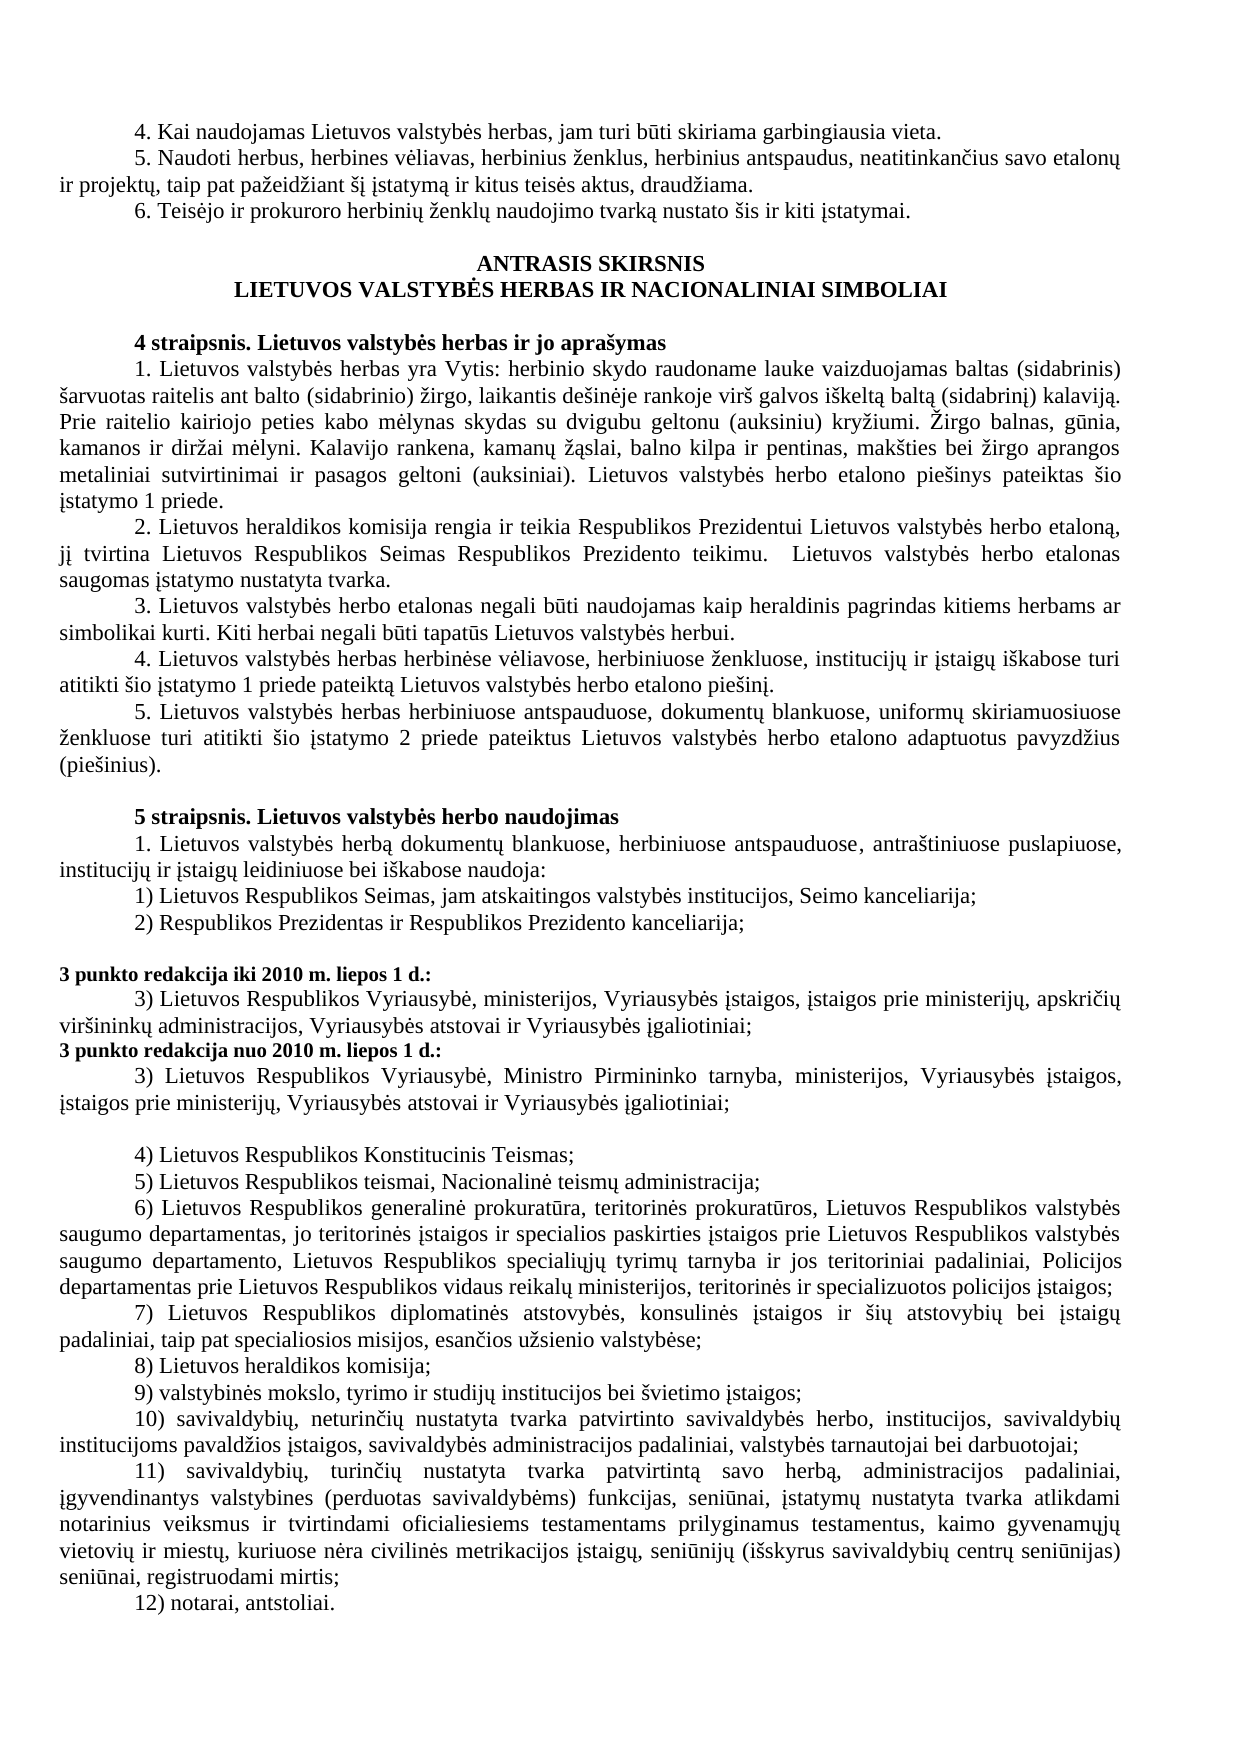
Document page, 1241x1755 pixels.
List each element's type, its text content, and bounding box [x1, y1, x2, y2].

text 5) Lietuvos Respublikos teismai, Nacionalinė teismų administracija; [59, 1168, 1122, 1194]
text 6. Teisėjo ir prokuroro herbinių ženklų naudojimo tvarką nustato šis ir kiti įstatymai. [59, 197, 1122, 223]
text 1. Lietuvos valstybės herbą dokumentų blankuose, herbiniuose antspauduose, antraštiniuose puslapiuose, institucijų ir įstaigų leidiniuose bei iškabose naudoja: [59, 830, 1122, 882]
text 4. Lietuvos valstybės herbas herbinėse vėliavose, herbiniuose ženkluose, institucijų ir įstaigų iškabose turi atitikti šio įstatymo 1 priede pateiktą Lietuvos valstybės herbo etalono piešinį. [59, 645, 1122, 698]
text 2) Respublikos Prezidentas ir Respublikos Prezidento kanceliarija; [59, 909, 1122, 935]
subtitle 5. Naudoti herbus, herbines vėliavas, herbinius ženklus, herbinius antspaudus, neatitinkančius savo etalonų ir projektų, taip pat pažeidžiant šį įstatymą ir kitus teisės aktus, draudžiama. [59, 144, 1122, 197]
text 4) Lietuvos Respublikos Konstitucinis Teismas; [59, 1141, 1122, 1168]
text 7) Lietuvos Respublikos diplomatinės atstovybės, konsulinės įstaigos ir šių atstovybių bei įstaigų padaliniai, taip pat specialiosios misijos, esančios užsienio valstybėse; [59, 1299, 1122, 1352]
text 3. Lietuvos valstybės herbo etalonas negali būti naudojamas kaip heraldinis pagrindas kitiems herbams ar simbolikai kurti. Kiti herbai negali būti tapatūs Lietuvos valstybės herbui. [59, 592, 1122, 645]
text 8) Lietuvos heraldikos komisija; [59, 1352, 1122, 1378]
text 1) Lietuvos Respublikos Seimas, jam atskaitingos valstybės institucijos, Seimo kanceliarija; [59, 882, 1122, 909]
text 5 straipsnis. Lietuvos valstybės herbo naudojimas [59, 803, 1122, 830]
text 3) Lietuvos Respublikos Vyriausybė, Ministro Pirmininko tarnyba, ministerijos, Vyriausybės įstaigos, įstaigos prie ministerijų, Vyriausybės atstovai ir Vyriausybės įgaliotiniai; [59, 1062, 1122, 1115]
text 2. Lietuvos heraldikos komisija rengia ir teikia Respublikos Prezidentui Lietuvos valstybės herbo etaloną, jį tvirtina Lietuvos Respublikos Seimas Respublikos Prezidento teikimu. Lietuvos valstybės herbo etalonas saugomas įstatymo nustatyta tvarka. [59, 513, 1122, 592]
text 9) valstybinės mokslo, tyrimo ir studijų institucijos bei švietimo įstaigos; [59, 1378, 1122, 1405]
text 12) notarai, antstoliai. [59, 1589, 1122, 1616]
text 3) Lietuvos Respublikos Vyriausybė, ministerijos, Vyriausybės įstaigos, įstaigos prie ministerijų, apskričių viršininkų administracijos, Vyriausybės atstovai ir Vyriausybės įgaliotiniai; [59, 986, 1122, 1038]
text 10) savivaldybių, neturinčių nustatyta tvarka patvirtinto savivaldybės herbo, institucijos, savivaldybių institucijoms pavaldžios įstaigos, savivaldybės administracijos padaliniai, valstybės tarnautojai bei darbuotojai; [59, 1405, 1122, 1458]
subtitle ANTRASIS SKIRSNIS [59, 250, 1122, 276]
text 1. Lietuvos valstybės herbas yra Vytis: herbinio skydo raudoname lauke vaizduojamas baltas (sidabrinis) šarvuotas raitelis ant balto (sidabrinio) žirgo, laikantis dešinėje rankoje virš galvos iškeltą baltą (sidabrinį) kalaviją. Prie raitelio kairiojo peties kabo mėlynas skydas su dvigubu geltonu (auksiniu) kryžiumi. Žirgo balnas, gūnia, kamanos ir diržai mėlyni. Kalavijo rankena, kamanų žąslai, balno kilpa ir pentinas, makšties bei žirgo aprangos metaliniai sutvirtinimai ir pasagos geltoni (auksiniai). Lietuvos valstybės herbo etalono piešinys pateiktas šio įstatymo 1 priede. [59, 355, 1122, 513]
text 4 straipsnis. Lietuvos valstybės herbas ir jo aprašymas [59, 329, 1122, 355]
text LIETUVOS VALSTYBĖS HERBAS IR NACIONALINIAI SIMBOLIAI [59, 276, 1122, 303]
text 6) Lietuvos Respublikos generalinė prokuratūra, teritorinės prokuratūros, Lietuvos Respublikos valstybės saugumo departamentas, jo teritorinės įstaigos ir specialios paskirties įstaigos prie Lietuvos Respublikos valstybės saugumo departamento, Lietuvos Respublikos specialiųjų tyrimų tarnyba ir jos teritoriniai padaliniai, Policijos departamentas prie Lietuvos Respublikos vidaus reikalų ministerijos, teritorinės ir specializuotos policijos įstaigos; [59, 1194, 1122, 1299]
text 11) savivaldybių, turinčių nustatyta tvarka patvirtintą savo herbą, administracijos padaliniai, įgyvendinantys valstybines (perduotas savivaldybėms) funkcijas, seniūnai, įstatymų nustatyta tvarka atlikdami notarinius veiksmus ir tvirtindami oficialiesiems testamentams prilyginamus testamentus, kaimo gyvenamųjų vietovių ir miestų, kuriuose nėra civilinės metrikacijos įstaigų, seniūnijų (išskyrus savivaldybių centrų seniūnijas) seniūnai, registruodami mirtis; [59, 1458, 1122, 1589]
text 3 punkto redakcija iki 2010 m. liepos 1 d.: [59, 961, 1122, 986]
text 4. Kai naudojamas Lietuvos valstybės herbas, jam turi būti skiriama garbingiausia vieta. [59, 118, 1122, 144]
text 3 punkto redakcija nuo 2010 m. liepos 1 d.: [59, 1038, 1122, 1062]
text 5. Lietuvos valstybės herbas herbiniuose antspauduose, dokumentų blankuose, uniformų skiriamuosiuose ženkluose turi atitikti šio įstatymo 2 priede pateiktus Lietuvos valstybės herbo etalono adaptuotus pavyzdžius (piešinius). [59, 698, 1122, 777]
